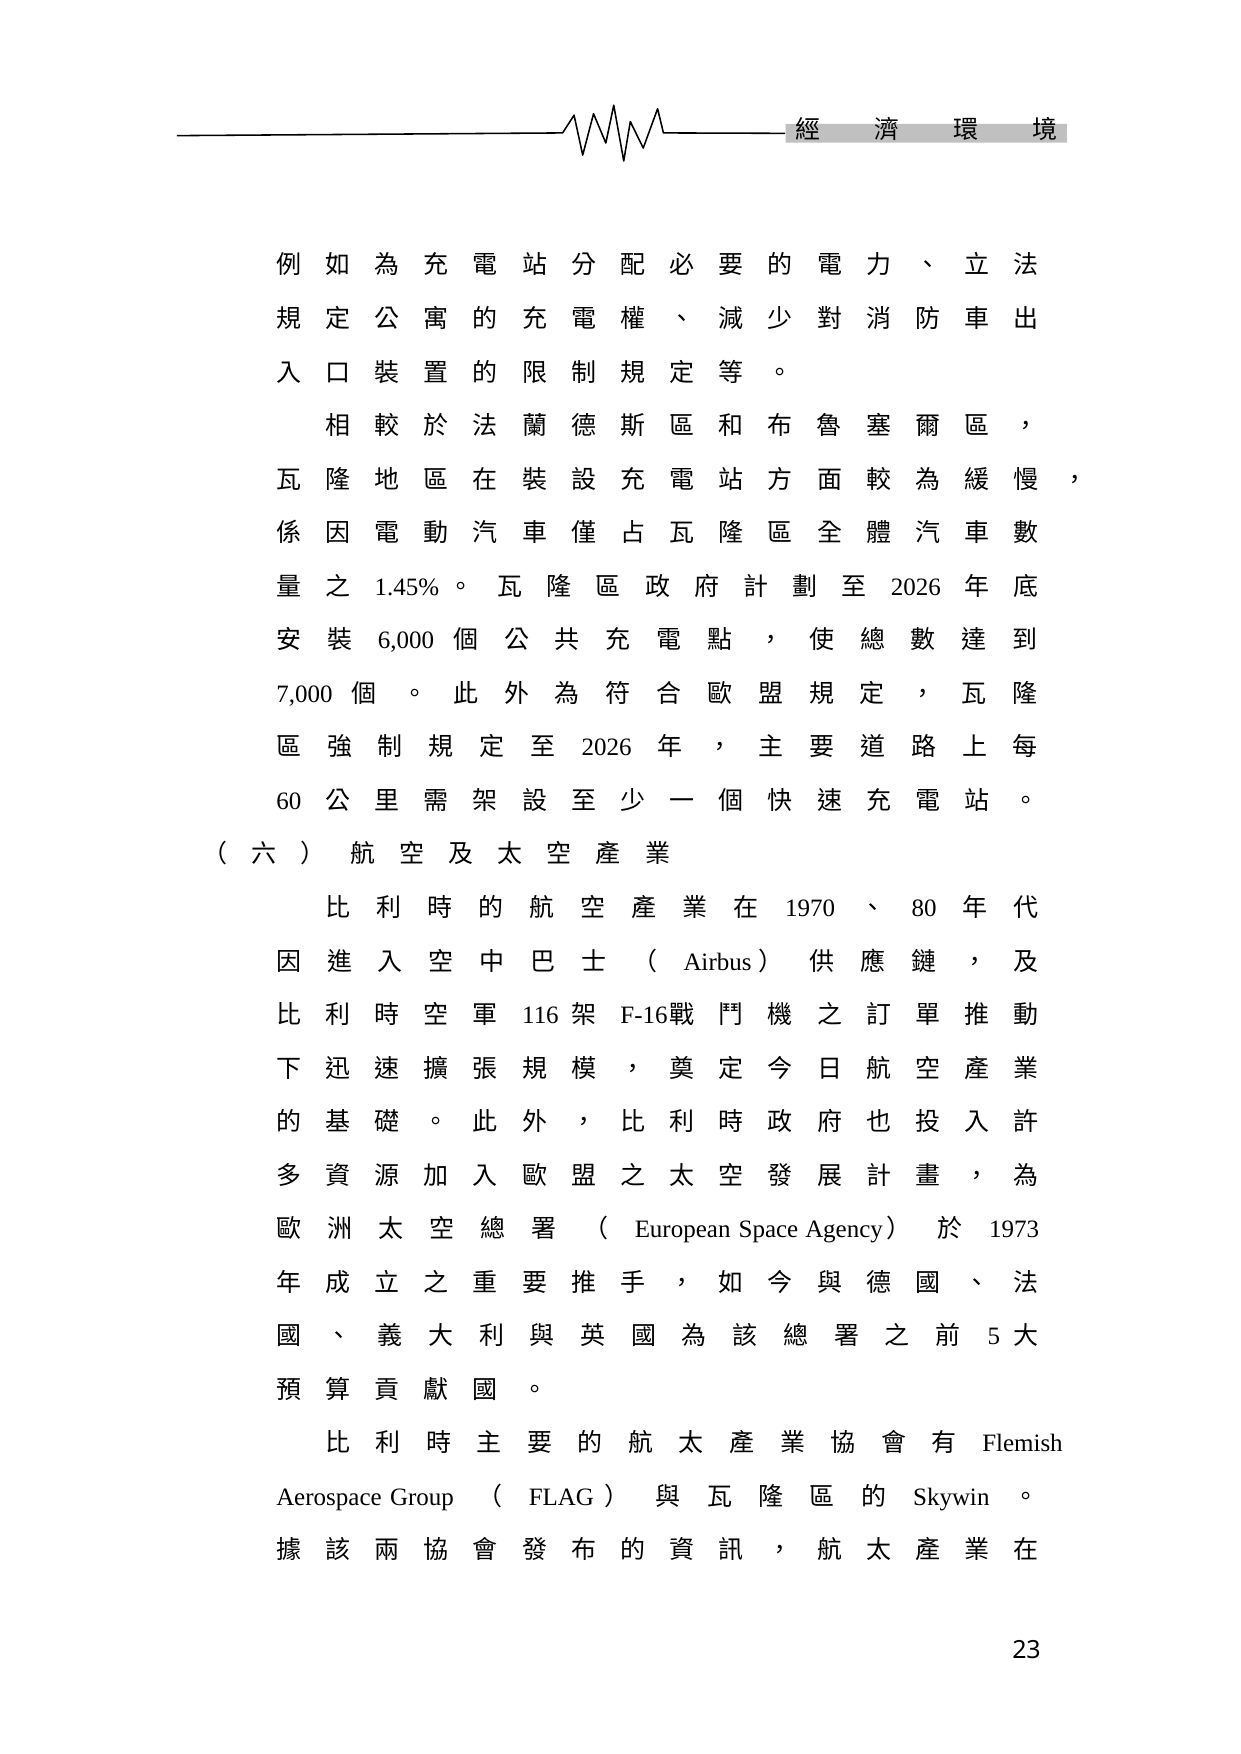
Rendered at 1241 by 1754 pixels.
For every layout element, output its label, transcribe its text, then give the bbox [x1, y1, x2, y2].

text 比利時主要的航太產業協會有Flemish Aerospace Group（FLAG）與瓦隆區的Skywin。據該兩協會發布的資訊，航太產業在 [276, 1414, 1063, 1575]
text （六）航空及太空產業 [202, 825, 1063, 879]
text 比利時的航空產業在1970、80年代因進入空中巴士（Airbus）供應鏈，及比利時空軍116架F-16戰鬥機之訂單推動下迅速擴張規模，奠定今日航空產業的基礎。此外，比利時政府也投入許多資源加入歐盟之太空發展計畫，為歐洲太空總署（European Space Agency）於1973年成立之重要推手，如今與德國、法國、義大利與英國為該總署之前5大預算貢獻國。 [276, 879, 1063, 1414]
text 相較於法蘭德斯區和布魯塞爾區，瓦隆地區在裝設充電站方面較為緩慢，係因電動汽車僅占瓦隆區全體汽車數量之1.45%。瓦隆區政府計劃至2026年底安裝6,000個公共充電點，使總數達到7,000個。此外為符合歐盟規定，瓦隆區強制規定至2026年，主要道路上每60公里需架設至少一個快速充電站。 [276, 397, 1063, 825]
text 為降低碳排放，歐盟已立法要求自2035年起禁售燃油車，電動車將逐漸取代傳統汽車產業。比利時預計至2030年將有200萬輛電動汽車，需要20萬個充電點，為目前設置數量的8倍。目前充電站在比國法蘭德斯區已十分普及，其他行政地區也有意願跟進。布魯塞爾區政府的目標為在2035年架設完成11,000個充電站，即22,000個充電點。業者認為政府應在立法層面提供協助，例如為充電站分配必要的電力、立法規定公寓的充電權、減少對消防車出入口裝置的限制規定等。 [276, 236, 1063, 397]
